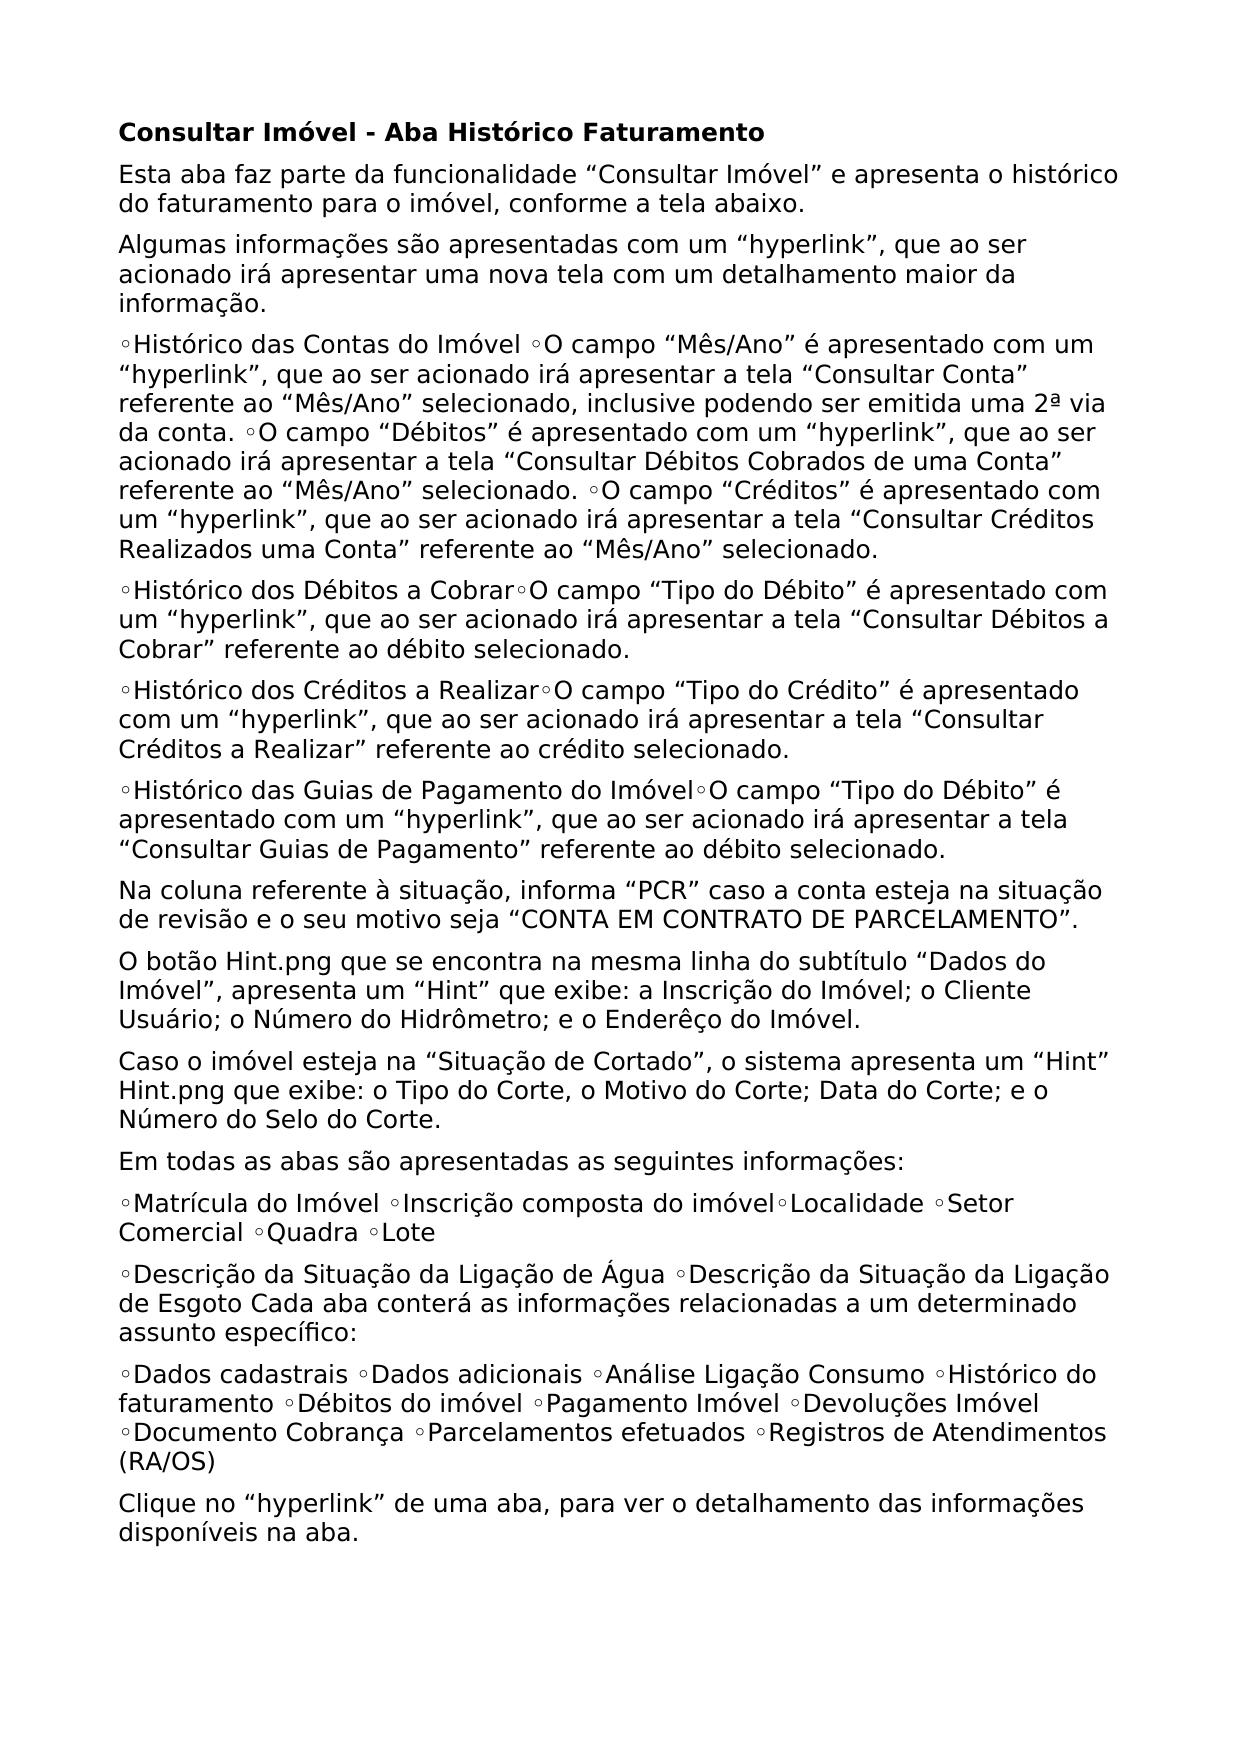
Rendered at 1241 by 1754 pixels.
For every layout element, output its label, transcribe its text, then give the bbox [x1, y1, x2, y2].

text Caso o imóvel esteja na “Situação de Cortado”, o sistema apresenta um “Hint” Hint.png que exibe: o Tipo do Corte, o Motivo do Corte; Data do Corte; e o Número do Selo do Corte. [118, 1047, 1122, 1135]
text ◦Matrícula do Imóvel ◦Inscrição composta do imóvel◦Localidade ◦Setor Comercial ◦Quadra ◦Lote [118, 1189, 1122, 1247]
text Esta aba faz parte da funcionalidade “Consultar Imóvel” e apresenta o histórico do faturamento para o imóvel, conforme a tela abaixo. [118, 160, 1122, 218]
text ◦Histórico dos Débitos a Cobrar◦O campo “Tipo do Débito” é apresentado com um “hyperlink”, que ao ser acionado irá apresentar a tela “Consultar Débitos a Cobrar” referente ao débito selecionado. [118, 576, 1122, 664]
text ◦Dados cadastrais ◦Dados adicionais ◦Análise Ligação Consumo ◦Histórico do faturamento ◦Débitos do imóvel ◦Pagamento Imóvel ◦Devoluções Imóvel ◦Documento Cobrança ◦Parcelamentos efetuados ◦Registros de Atendimentos (RA/OS) [118, 1360, 1122, 1476]
text Algumas informações são apresentadas com um “hyperlink”, que ao ser acionado irá apresentar uma nova tela com um detalhamento maior da informação. [118, 231, 1122, 318]
text Consultar Imóvel - Aba Histórico Faturamento [118, 118, 1122, 147]
text ◦Histórico das Contas do Imóvel ◦O campo “Mês/Ano” é apresentado com um “hyperlink”, que ao ser acionado irá apresentar a tela “Consultar Conta” referente ao “Mês/Ano” selecionado, inclusive podendo ser emitida uma 2ª via da conta. ◦O campo “Débitos” é apresentado com um “hyperlink”, que ao ser acionado irá apresentar a tela “Consultar Débitos Cobrados de uma Conta” referente ao “Mês/Ano” selecionado. ◦O campo “Créditos” é apresentado com um “hyperlink”, que ao ser acionado irá apresentar a tela “Consultar Créditos Realizados uma Conta” referente ao “Mês/Ano” selecionado. [118, 331, 1122, 564]
text ◦Histórico das Guias de Pagamento do Imóvel◦O campo “Tipo do Débito” é apresentado com um “hyperlink”, que ao ser acionado irá apresentar a tela “Consultar Guias de Pagamento” referente ao débito selecionado. [118, 776, 1122, 864]
text Em todas as abas são apresentadas as seguintes informações: [118, 1147, 1122, 1176]
text Clique no “hyperlink” de uma aba, para ver o detalhamento das informações disponíveis na aba. [118, 1489, 1122, 1547]
text ◦Histórico dos Créditos a Realizar◦O campo “Tipo do Crédito” é apresentado com um “hyperlink”, que ao ser acionado irá apresentar a tela “Consultar Créditos a Realizar” referente ao crédito selecionado. [118, 676, 1122, 764]
text O botão Hint.png que se encontra na mesma linha do subtítulo “Dados do Imóvel”, apresenta um “Hint” que exibe: a Inscrição do Imóvel; o Cliente Usuário; o Número do Hidrômetro; e o Enderêço do Imóvel. [118, 947, 1122, 1035]
text ◦Descrição da Situação da Ligação de Água ◦Descrição da Situação da Ligação de Esgoto Cada aba conterá as informações relacionadas a um determinado assunto específico: [118, 1260, 1122, 1347]
text Na coluna referente à situação, informa “PCR” caso a conta esteja na situação de revisão e o seu motivo seja “CONTA EM CONTRATO DE PARCELAMENTO”. [118, 876, 1122, 935]
